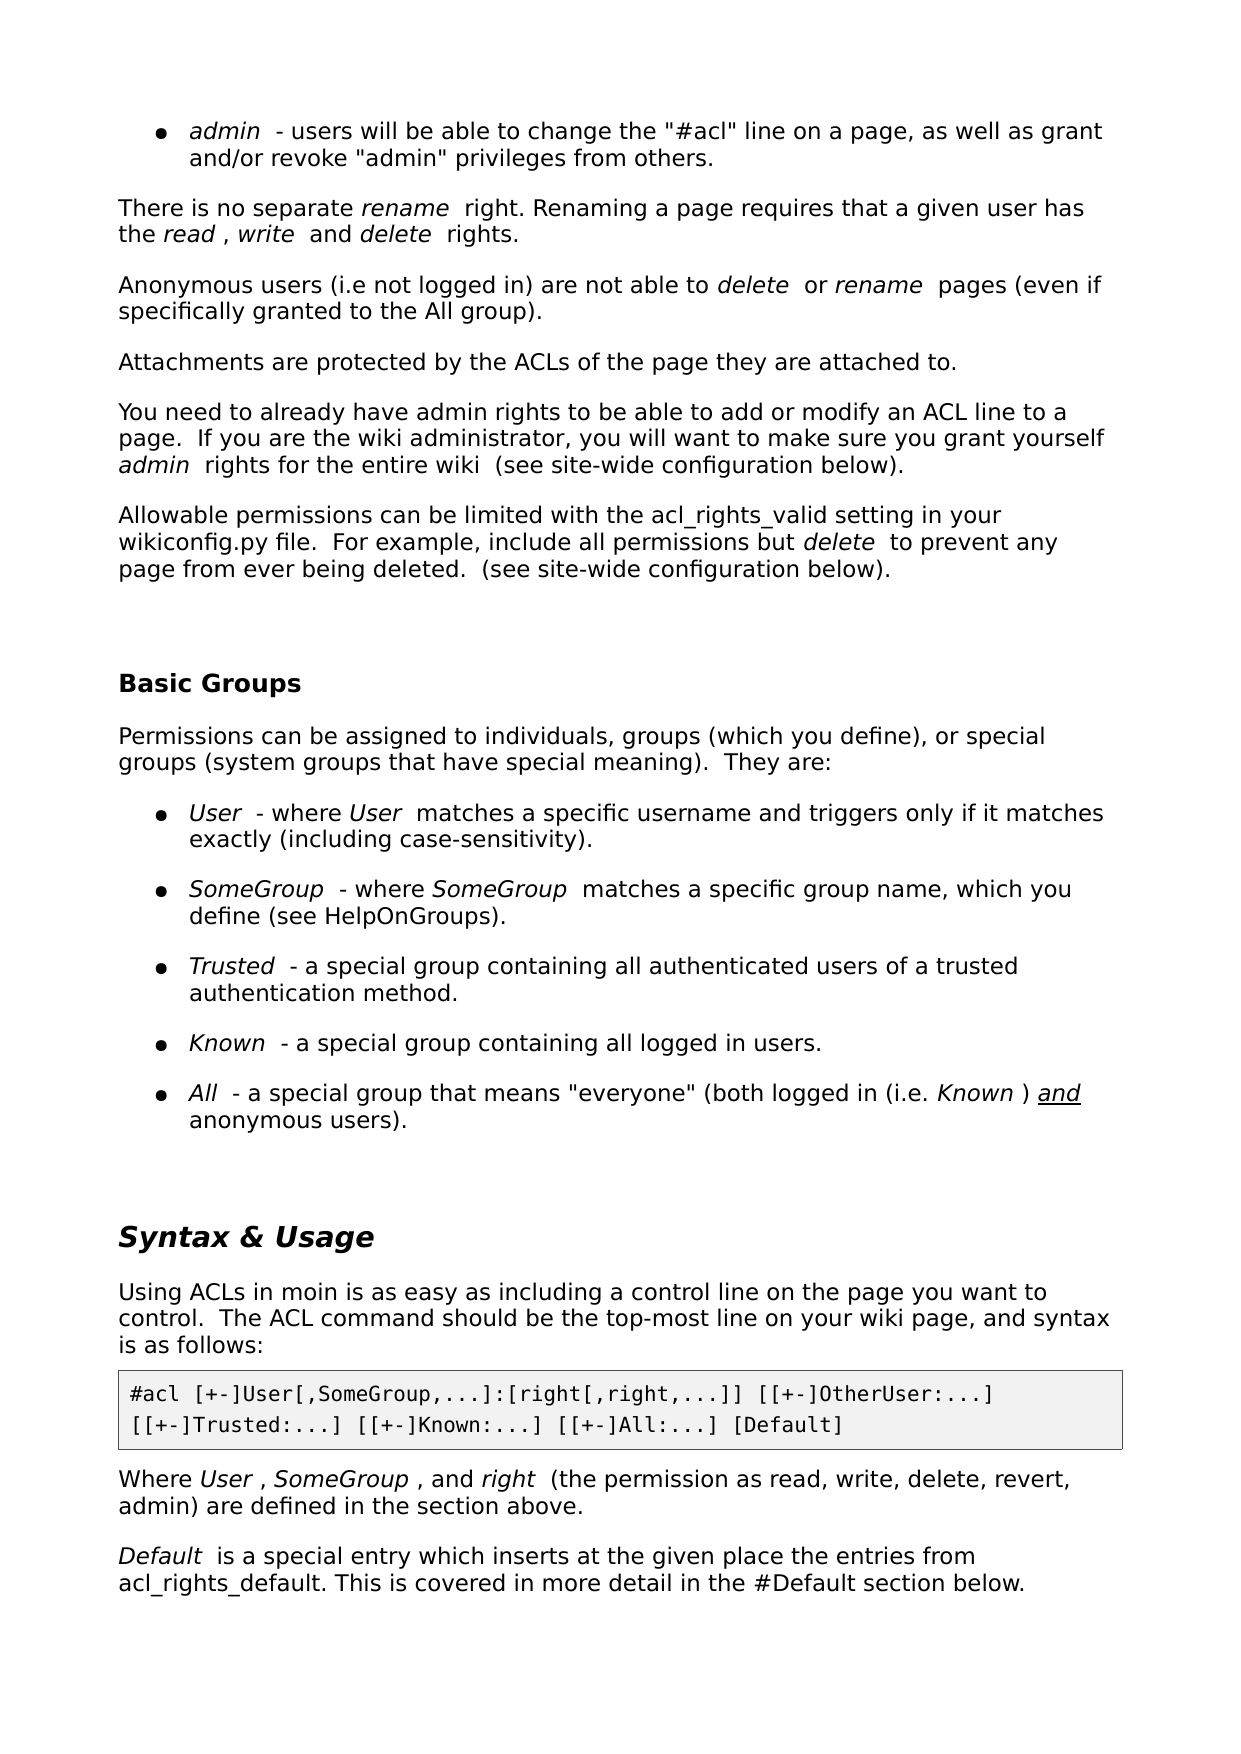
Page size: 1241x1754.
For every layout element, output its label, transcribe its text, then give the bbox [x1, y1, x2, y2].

list Trusted - a special group containing all authenticated users of a trusted authentication method. [153, 953, 1122, 1007]
subtitle Syntax & Usage [118, 1221, 1122, 1254]
text Attachments are protected by the ACLs of the page they are attached to. [118, 349, 1122, 375]
text #acl [+-]User[,SomeGroup,...]:[right[,right,...]] [[+-]OtherUser:...] [[+-]Trusted:...] [[+-]Known:...] [[+-]All:...] [Default] [119, 1371, 1122, 1449]
list admin - users will be able to change the "#acl" line on a page, as well as grant and/or revoke "admin" privileges from others. [153, 118, 1122, 171]
text Using ACLs in moin is as easy as including a control line on the page you want to control. The ACL command should be the top-most line on your wiki page, and syntax is as follows: [118, 1279, 1122, 1359]
text Anonymous users (i.e not logged in) are not able to delete or rename pages (even if specifically granted to the All group). [118, 272, 1122, 325]
list All - a special group that means "everyone" (both logged in (i.e. Known ) and anonymous users). [153, 1081, 1122, 1134]
text Permissions can be assigned to individuals, groups (which you define), or special groups (system groups that have special meaning). They are: [118, 723, 1122, 776]
text You need to already have admin rights to be able to add or modify an ACL line to a page. If you are the wiki administrator, you will want to make sure you grant yourself admin rights for the entire wiki (see site-wide configuration below). [118, 399, 1122, 479]
text Default is a special entry which inserts at the given place the entries from acl_rights_default. This is covered in more detail in the #Default section below. [118, 1543, 1122, 1597]
text Where User , SomeGroup , and right (the permission as read, write, delete, revert, admin) are defined in the section above. [118, 1467, 1122, 1520]
list Known - a special group containing all logged in users. [153, 1030, 1122, 1057]
text There is no separate rename right. Renaming a page requires that a given user has the read , write and delete rights. [118, 195, 1122, 248]
list SomeGroup - where SomeGroup matches a specific group name, which you define (see HelpOnGroups). [153, 877, 1122, 930]
text Allowable permissions can be limited with the acl_rights_valid setting in your wikiconfig.py file. For example, include all permissions but delete to prevent any page from ever being deleted. (see site-wide configuration below). [118, 502, 1122, 582]
list User - where User matches a specific username and triggers only if it matches exactly (including case-sensitivity). [153, 800, 1122, 853]
subtitle Basic Groups [118, 669, 1122, 699]
